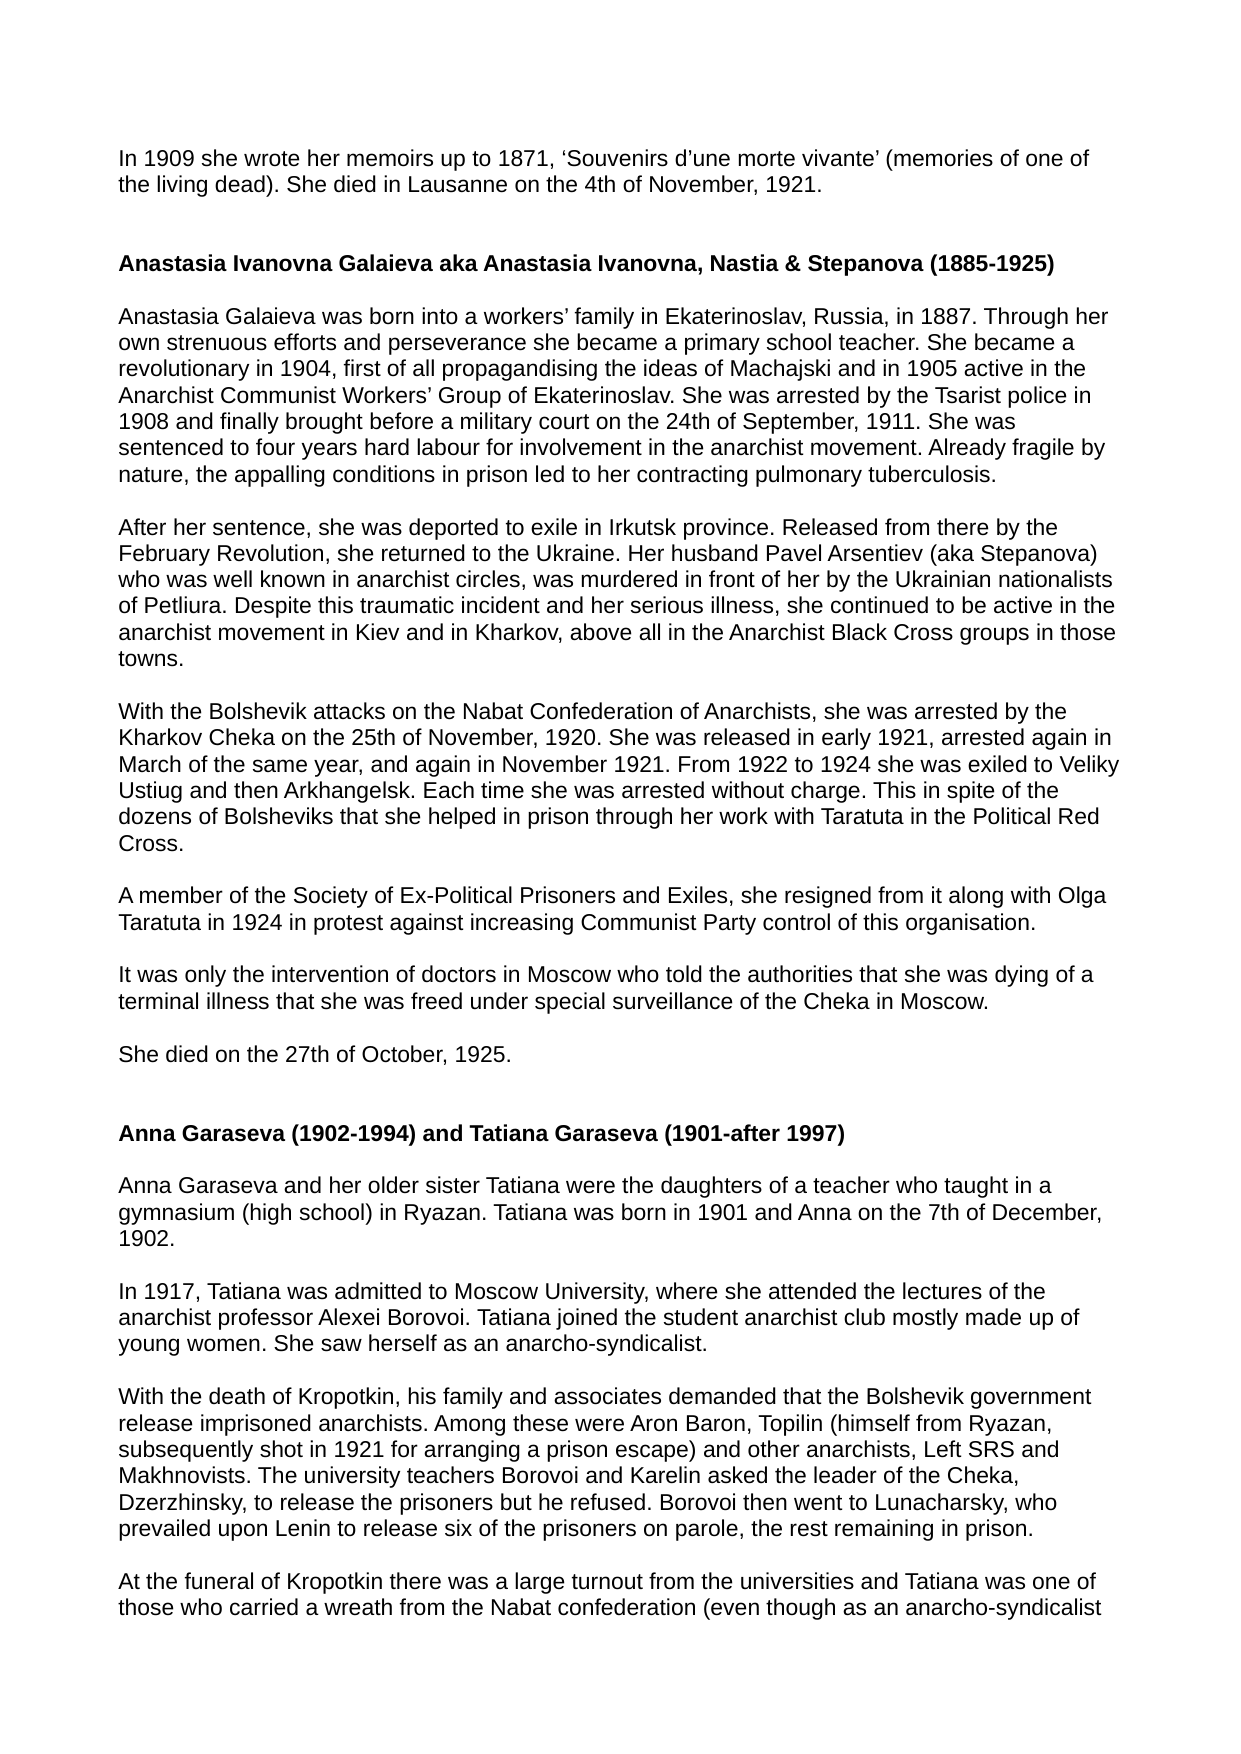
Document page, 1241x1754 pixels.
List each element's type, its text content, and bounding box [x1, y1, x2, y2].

text Anastasia Galaieva was born into a workers’ family in Ekaterinoslav, Russia, in 1887. Through her own strenuous efforts and perseverance she became a primary school teacher. She became a revolutionary in 1904, first of all propagandising the ideas of Machajski and in 1905 active in the Anarchist Communist Workers’ Group of Ekaterinoslav. She was arrested by the Tsarist police in 1908 and finally brought before a military court on the 24th of September, 1911. She was sentenced to four years hard labour for involvement in the anarchist movement. Already fragile by nature, the appalling conditions in prison led to her contracting pulmonary tuberculosis. [118, 303, 1122, 487]
text Anna Garaseva (1902-1994) and Tatiana Garaseva (1901-after 1997) [118, 1119, 1122, 1146]
text In 1909 she wrote her memoirs up to 1871, ‘Souvenirs d’une morte vivante’ (memories of one of the living dead). She died in Lausanne on the 4th of November, 1921. [118, 144, 1122, 197]
text After her sentence, she was deported to exile in Irkutsk province. Released from there by the February Revolution, she returned to the Ukraine. Her husband Pavel Arsentiev (aka Stepanova) who was well known in anarchist circles, was murdered in front of her by the Ukrainian nationalists of Petliura. Despite this traumatic incident and her serious illness, she continued to be active in the anarchist movement in Kiev and in Kharkov, above all in the Anarchist Black Cross groups in those towns. [118, 513, 1122, 672]
text Anna Garaseva and her older sister Tatiana were the daughters of a teacher who taught in a gymnasium (high school) in Ryazan. Tatiana was born in 1901 and Anna on the 7th of December, 1902. [118, 1172, 1122, 1251]
text It was only the intervention of doctors in Moscow who told the authorities that she was dying of a terminal illness that she was freed under special surveillance of the Cheka in Moscow. [118, 961, 1122, 1014]
text Anastasia Ivanovna Galaieva aka Anastasia Ivanovna, Nastia & Stepanova (1885-1925) [118, 250, 1122, 276]
text At the funeral of Kropotkin there was a large turnout from the universities and Tatiana was one of those who carried a wreath from the Nabat confederation (even though as an anarcho-syndicalist [118, 1568, 1122, 1620]
text With the Bolshevik attacks on the Nabat Confederation of Anarchists, she was arrested by the Kharkov Cheka on the 25th of November, 1920. She was released in early 1921, arrested again in March of the same year, and again in November 1921. From 1922 to 1924 she was exiled to Veliky Ustiug and then Arkhangelsk. Each time she was arrested without charge. This in spite of the dozens of Bolsheviks that she helped in prison through her work with Taratuta in the Political Red Cross. [118, 698, 1122, 856]
text She died on the 27th of October, 1925. [118, 1041, 1122, 1067]
text A member of the Society of Ex-Political Prisoners and Exiles, she resigned from it along with Olga Taratuta in 1924 in protest against increasing Communist Party control of this organisation. [118, 882, 1122, 935]
text With the death of Kropotkin, his family and associates demanded that the Bolshevik government release imprisoned anarchists. Among these were Aron Baron, Topilin (himself from Ryazan, subsequently shot in 1921 for arranging a prison escape) and other anarchists, Left SRS and Makhnovists. The university teachers Borovoi and Karelin asked the leader of the Cheka, Dzerzhinsky, to release the prisoners but he refused. Borovoi then went to Lunacharsky, who prevailed upon Lenin to release six of the prisoners on parole, the rest remaining in prison. [118, 1383, 1122, 1541]
text In 1917, Tatiana was admitted to Moscow University, where she attended the lectures of the anarchist professor Alexei Borovoi. Tatiana joined the student anarchist club mostly made up of young women. She saw herself as an anarcho-syndicalist. [118, 1278, 1122, 1357]
